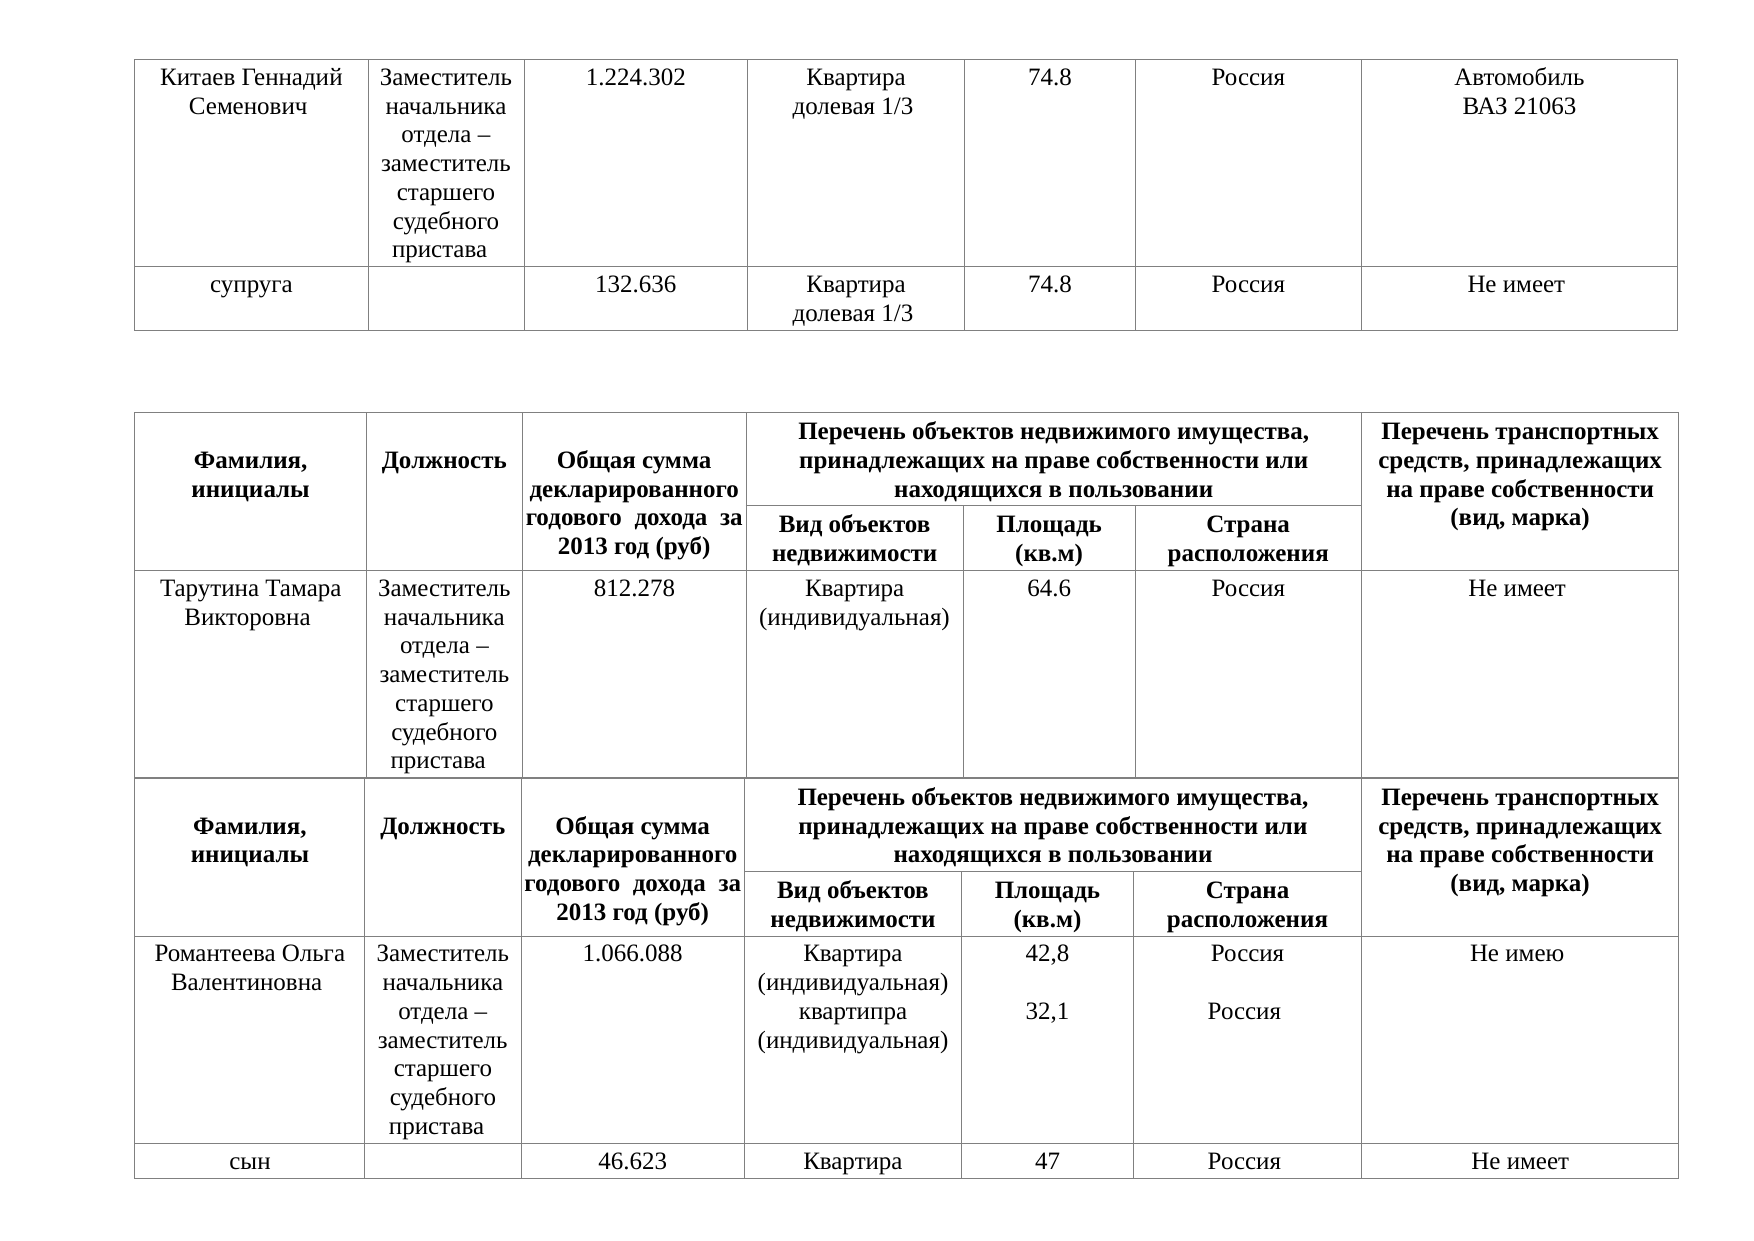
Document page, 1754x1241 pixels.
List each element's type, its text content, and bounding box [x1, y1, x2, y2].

table_cell Площадь (кв.м) [962, 872, 1133, 936]
table_header Должность [365, 779, 521, 936]
table_cell Не имеет [1362, 1144, 1678, 1177]
table_cell 47 [962, 1144, 1133, 1177]
table_header Перечень транспортных средств, принадлежащих на праве собственности (вид, марка) [1362, 779, 1678, 936]
table_cell Китаев Геннадий Семенович [135, 60, 368, 266]
table_cell Квартира долевая 1/3 [748, 60, 964, 266]
table_cell Россия Россия [1134, 937, 1361, 1143]
table_cell Россия [1136, 571, 1361, 777]
table_cell Квартира (индивидуальная) квартипра (индивидуальная) [745, 937, 961, 1143]
table_cell Заместитель начальника отдела – заместитель старшего судебного пристава [365, 937, 521, 1143]
table_cell Квартира долевая 1/3 [748, 267, 964, 330]
table_cell Россия [1136, 267, 1361, 330]
table_cell Россия [1136, 60, 1361, 266]
table_cell Тарутина Тамара Викторовна [135, 571, 366, 777]
table_cell сын [135, 1144, 364, 1177]
table_cell Вид объектов недвижимости [747, 506, 963, 570]
table_cell Страна расположения [1134, 872, 1361, 936]
table_header Фамилия, инициалы [135, 413, 366, 570]
table_cell 64,6 [964, 571, 1135, 777]
table_cell Заместитель начальника отдела – заместитель старшего судебного пристава [367, 571, 522, 777]
table_header Должность [367, 413, 522, 570]
table_cell Не имеет [1362, 571, 1678, 777]
table_cell Автомобиль ВАЗ 21063 [1362, 60, 1677, 266]
table_header Общая сумма декларированного годового дохода за 2013 год (руб) [522, 779, 744, 936]
table_cell Квартира (индивидуальная) [747, 571, 963, 777]
table_cell 74,8 [965, 60, 1135, 266]
table_cell 812.278 [523, 571, 746, 777]
table_cell 1.224.302 [525, 60, 747, 266]
table_header Перечень транспортных средств, принадлежащих на праве собственности (вид, марка) [1362, 413, 1678, 570]
table_cell Заместитель начальника отдела – заместитель старшего судебного пристава [369, 60, 524, 266]
table_cell 46.623 [522, 1144, 744, 1177]
table_cell Не имею [1362, 937, 1678, 1143]
table_header Перечень объектов недвижимого имущества, принадлежащих на праве собственности или находящихся в пользовании [747, 413, 1361, 505]
table_header Общая сумма декларированного годового дохода за 2013 год (руб) [523, 413, 746, 570]
table_cell Россия [1134, 1144, 1361, 1177]
table_cell 42,8 32,1 [962, 937, 1133, 1143]
table_header Фамилия, инициалы [135, 779, 364, 936]
table_cell Квартира [745, 1144, 961, 1177]
table_cell 132.636 [525, 267, 747, 330]
table_cell [369, 267, 524, 330]
table_cell супруга [135, 267, 368, 330]
table_cell Страна расположения [1136, 506, 1361, 570]
table_cell 74,8 [965, 267, 1135, 330]
table_cell Вид объектов недвижимости [745, 872, 961, 936]
table_cell Романтеева Ольга Валентиновна [135, 937, 364, 1143]
table_cell Площадь (кв.м) [964, 506, 1135, 570]
table_cell [365, 1144, 521, 1177]
table_header Перечень объектов недвижимого имущества, принадлежащих на праве собственности или находящихся в пользовании [745, 779, 1361, 871]
table_cell Не имеет [1362, 267, 1677, 330]
table_cell 1.066.088 [522, 937, 744, 1143]
